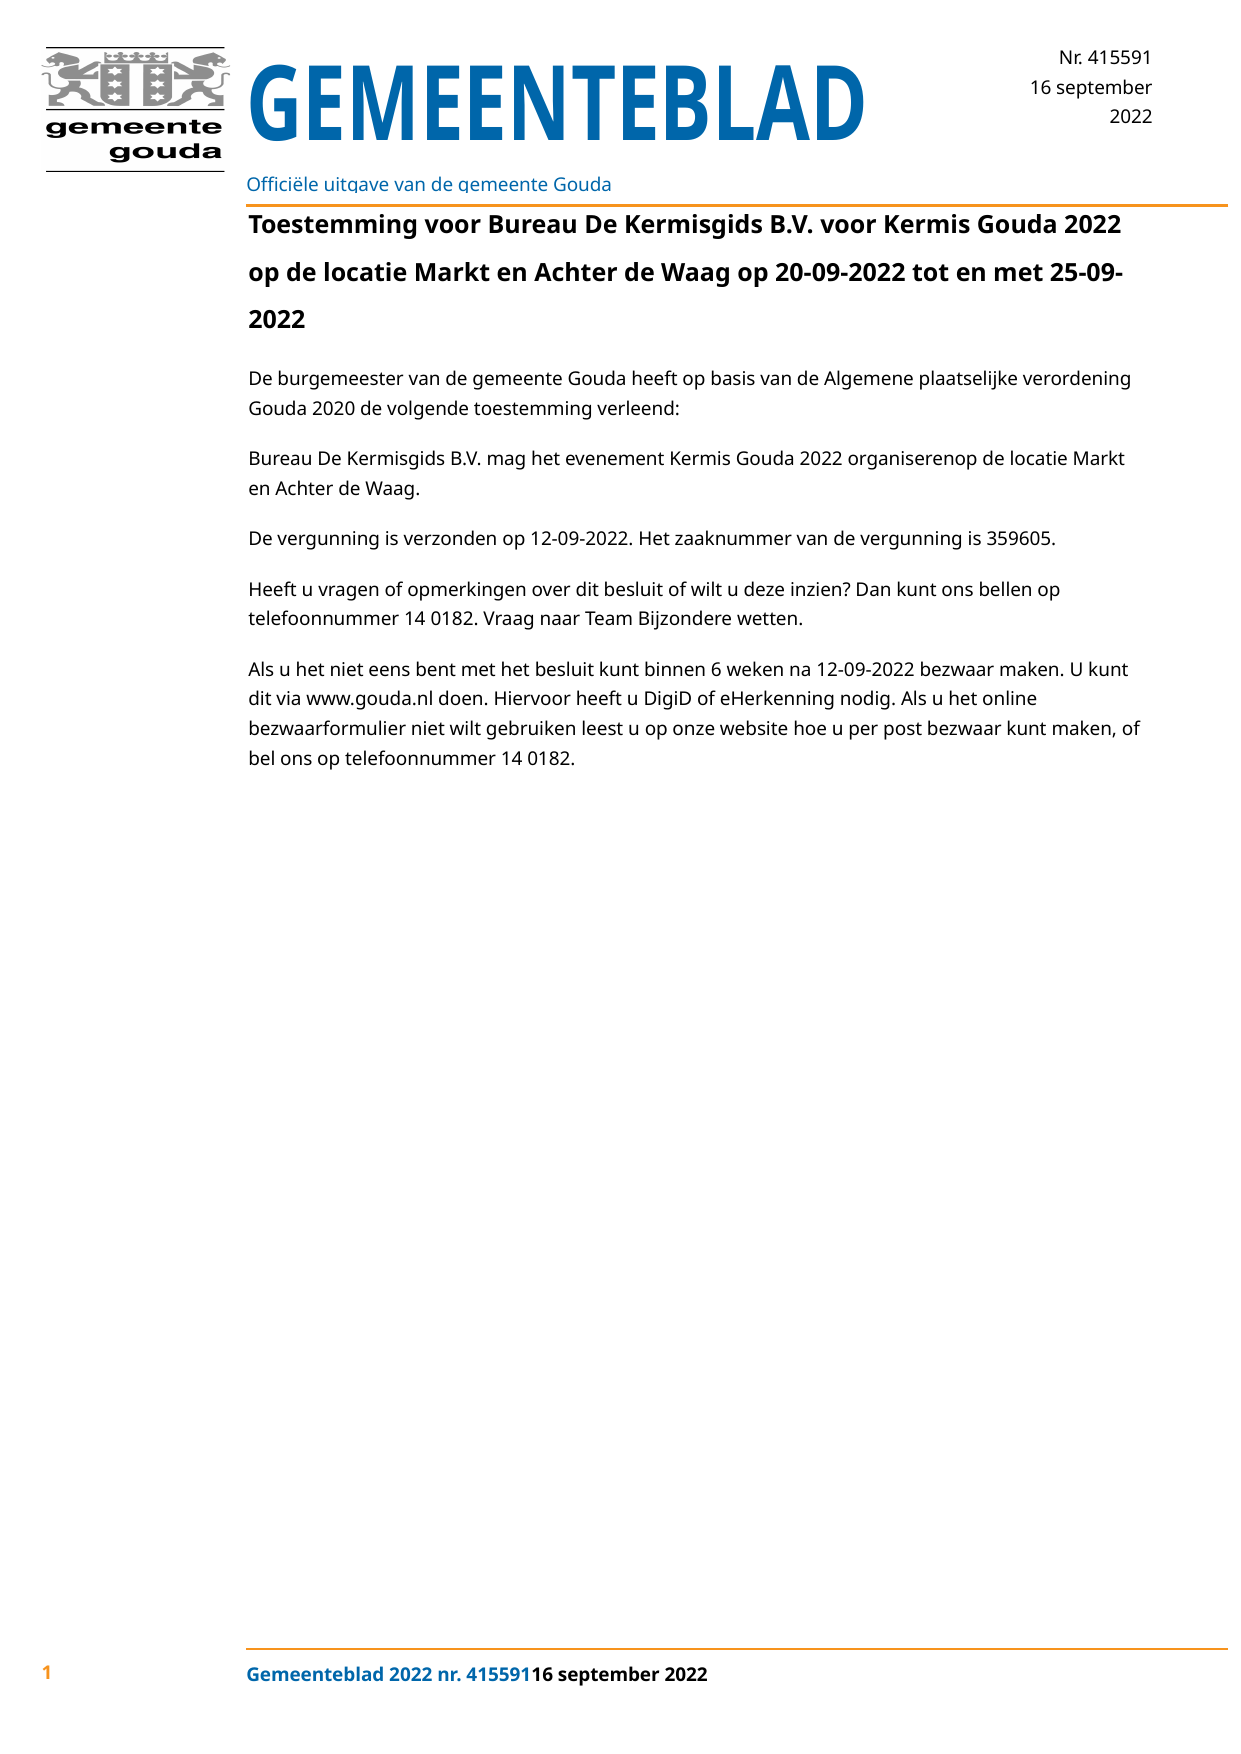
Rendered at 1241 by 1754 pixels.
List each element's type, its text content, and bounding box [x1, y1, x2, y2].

text Als u het niet eens bent met het besluit kunt binnen 6 weken na 12-09-2022 bezwaar maken. U kunt dit via www.gouda.nl doen. Hiervoor heeft u DigiD of eHerkenning nodig. Als u het online bezwaarformulier niet wilt gebruiken leest u op onze website hoe u per post bezwaar kunt maken, of bel ons op telefoonnummer 14 0182. [248, 656, 1152, 770]
text De vergunning is verzonden op 12-09-2022. Het zaaknummer van de vergunning is 359605. [248, 526, 1152, 551]
text Heeft u vragen of opmerkingen over dit besluit of wilt u deze inzien? Dan kunt ons bellen op telefoonnummer 14 0182. Vraag naar Team Bijzondere wetten. [248, 576, 1152, 631]
text De burgemeester van de gemeente Gouda heeft op basis van de Algemene plaatselijke verordening Gouda 2020 de volgende toestemming verleend: [248, 366, 1152, 421]
picture [41, 47, 231, 172]
text Bureau De Kermisgids B.V. mag het evenement Kermis Gouda 2022 organiserenop de locatie Markt en Achter de Waag. [248, 446, 1152, 501]
text Toestemming voor Bureau De Kermisgids B.V. voor Kermis Gouda 2022 op de locatie Markt en Achter de Waag op 20-09-2022 tot en met 25-09-2022 [248, 207, 1152, 336]
